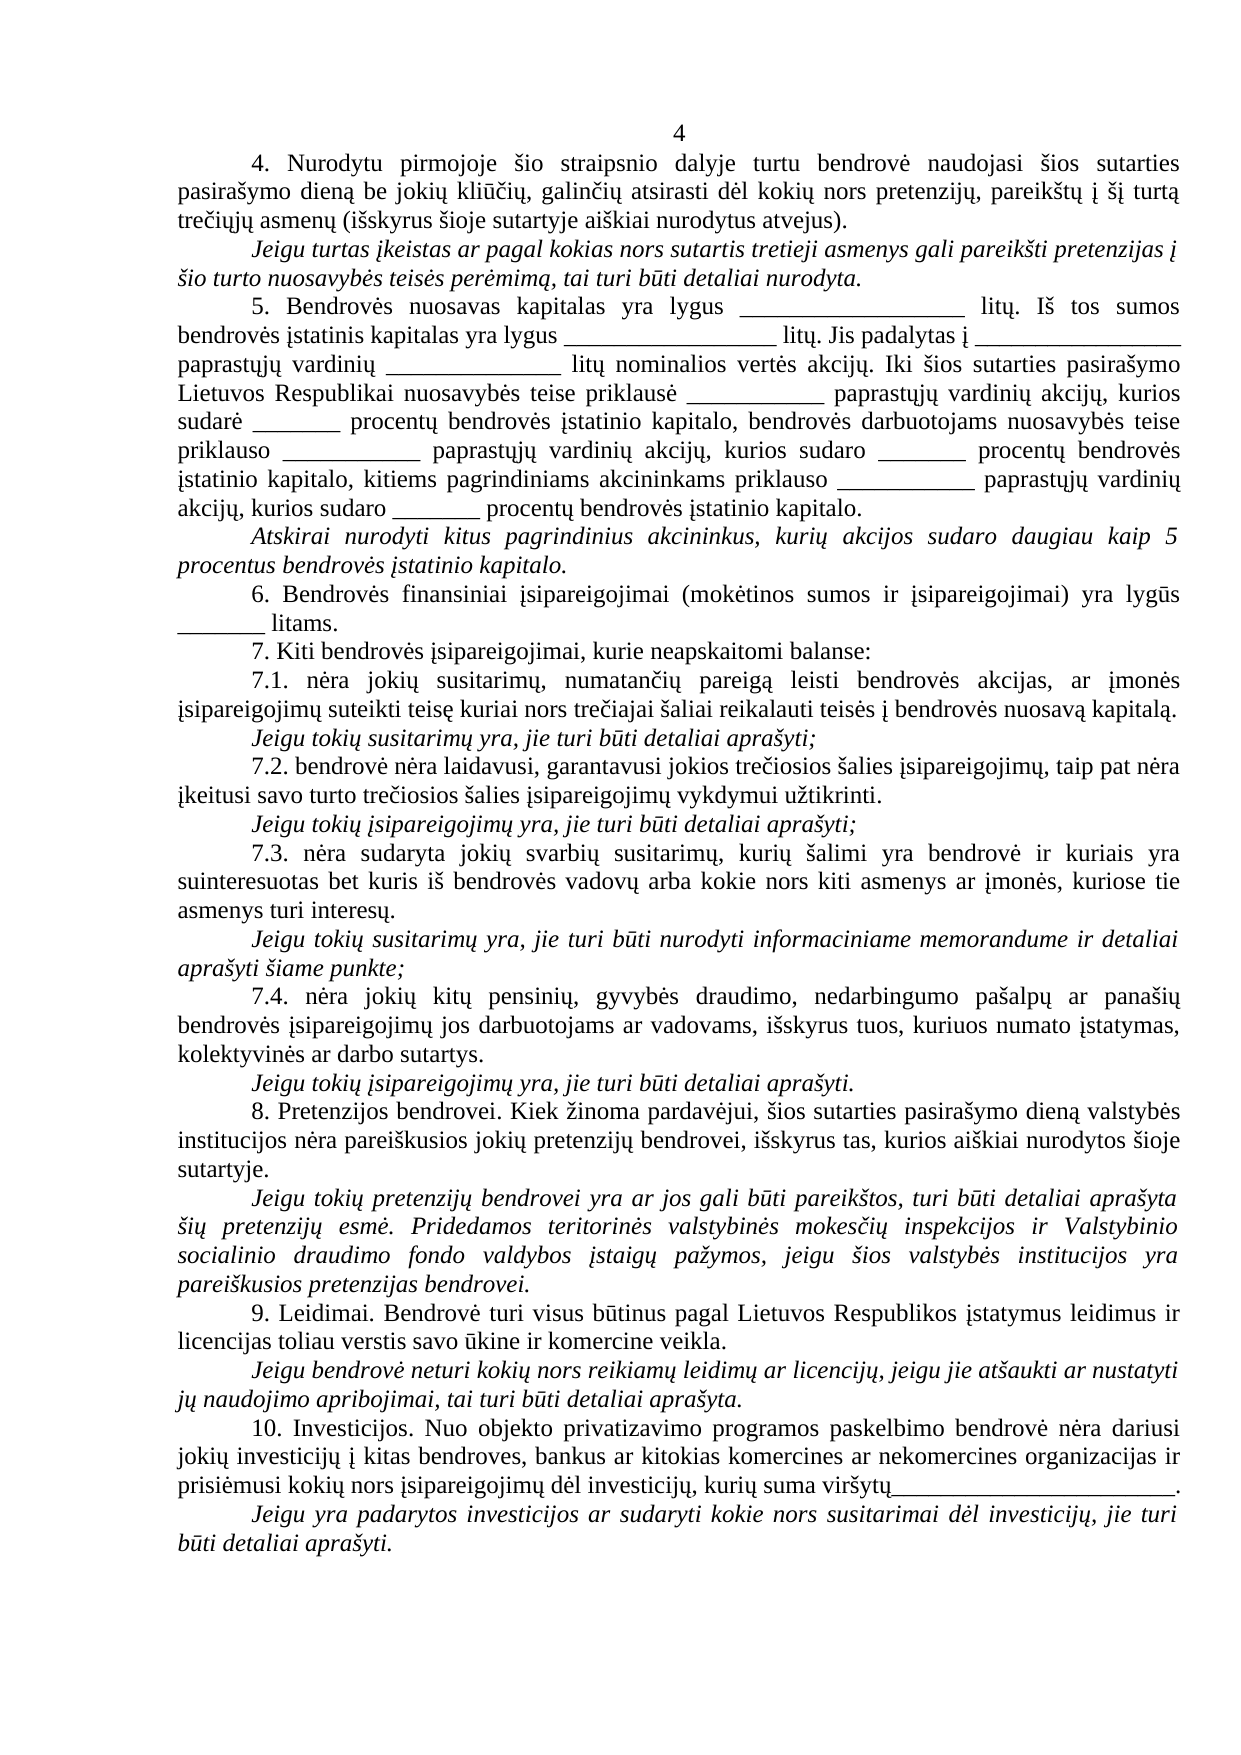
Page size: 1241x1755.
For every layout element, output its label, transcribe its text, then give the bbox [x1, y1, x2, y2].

text Jeigu tokių susitarimų yra, jie turi būti detaliai aprašyti; [177, 723, 1181, 751]
text 9. Leidimai. Bendrovė turi visus būtinus pagal Lietuvos Respublikos įstatymus leidimus ir licencijas toliau verstis savo ūkine ir komercine veikla. [177, 1298, 1181, 1355]
text 5. Bendrovės nuosavas kapitalas yra lygus __________________ litų. Iš tos sumos bendrovės įstatinis kapitalas yra lygus _________________ litų. Jis padalytas į [177, 291, 1181, 349]
text Jeigu bendrovė neturi kokių nors reikiamų leidimų ar licencijų, jeigu jie atšaukti ar nustatyti jų naudojimo apribojimai, tai turi būti detaliai aprašyta. [177, 1355, 1181, 1413]
text 7.4. nėra jokių kitų pensinių, gyvybės draudimo, nedarbingumo pašalpų ar panašių bendrovės įsipareigojimų jos darbuotojams ar vadovams, išskyrus tuos, kuriuos numato įstatymas, kolektyvinės ar darbo sutartys. [177, 981, 1181, 1068]
text 10. Investicijos. Nuo objekto privatizavimo programos paskelbimo bendrovė nėra dariusi jokių investicijų į kitas bendroves, bankus ar kitokias komercines ar nekomercines organizacijas ir prisiėmusi kokių nors įsipareigojimų dėl investicijų, kurių suma viršytų . [177, 1413, 1181, 1499]
text paprastųjų vardinių ______________ litų nominalios vertės akcijų. Iki šios sutarties pasirašymo Lietuvos Respublikai nuosavybės teise priklausė ___________ paprastųjų vardinių akcijų, kurios sudarė _______ procentų bendrovės įstatinio kapitalo, bendrovės darbuotojams nuosavybės teise priklauso ___________ paprastųjų vardinių akcijų, kurios sudaro _______ procentų bendrovės įstatinio kapitalo, kitiems pagrindiniams akcininkams priklauso ___________ paprastųjų vardinių akcijų, kurios sudaro _______ procentų bendrovės įstatinio kapitalo. [177, 349, 1181, 521]
text Atskirai nurodyti kitus pagrindinius akcininkus, kurių akcijos sudaro daugiau kaip 5 procentus bendrovės įstatinio kapitalo. [177, 521, 1181, 579]
text Jeigu tokių įsipareigojimų yra, jie turi būti detaliai aprašyti. [177, 1068, 1181, 1096]
text 7.2. bendrovė nėra laidavusi, garantavusi jokios trečiosios šalies įsipareigojimų, taip pat nėra įkeitusi savo turto trečiosios šalies įsipareigojimų vykdymui užtikrinti. [177, 751, 1181, 809]
text 6. Bendrovės finansiniai įsipareigojimai (mokėtinos sumos ir įsipareigojimai) yra lygūs _______ litams. [177, 579, 1181, 636]
text 7.3. nėra sudaryta jokių svarbių susitarimų, kurių šalimi yra bendrovė ir kuriais yra suinteresuotas bet kuris iš bendrovės vadovų arba kokie nors kiti asmenys ar įmonės, kuriose tie asmenys turi interesų. [177, 838, 1181, 924]
text Jeigu turtas įkeistas ar pagal kokias nors sutartis tretieji asmenys gali pareikšti pretenzijas į šio turto nuosavybės teisės perėmimą, tai turi būti detaliai nurodyta. [177, 234, 1181, 291]
text Jeigu tokių susitarimų yra, jie turi būti nurodyti informaciniame memorandume ir detaliai aprašyti šiame punkte; [177, 924, 1181, 981]
text 7. Kiti bendrovės įsipareigojimai, kurie neapskaitomi balanse: [177, 636, 1181, 665]
text Jeigu yra padarytos investicijos ar sudaryti kokie nors susitarimai dėl investicijų, jie turi būti detaliai aprašyti. [177, 1499, 1181, 1556]
text 8. Pretenzijos bendrovei. Kiek žinoma pardavėjui, šios sutarties pasirašymo dieną valstybės institucijos nėra pareiškusios jokių pretenzijų bendrovei, išskyrus tas, kurios aiškiai nurodytos šioje sutartyje. [177, 1096, 1181, 1183]
text Jeigu tokių įsipareigojimų yra, jie turi būti detaliai aprašyti; [177, 809, 1181, 838]
text Jeigu tokių pretenzijų bendrovei yra ar jos gali būti pareikštos, turi būti detaliai aprašyta šių pretenzijų esmė. Pridedamos teritorinės valstybinės mokesčių inspekcijos ir Valstybinio socialinio draudimo fondo valdybos įstaigų pažymos, jeigu šios valstybės institucijos yra pareiškusios pretenzijas bendrovei. [177, 1183, 1181, 1298]
text 7.1. nėra jokių susitarimų, numatančių pareigą leisti bendrovės akcijas, ar įmonės įsipareigojimų suteikti teisę kuriai nors trečiajai šaliai reikalauti teisės į bendrovės nuosavą kapitalą. [177, 665, 1181, 723]
text 4. Nurodytu pirmojoje šio straipsnio dalyje turtu bendrovė naudojasi šios sutarties pasirašymo dieną be jokių kliūčių, galinčių atsirasti dėl kokių nors pretenzijų, pareikštų į šį turtą trečiųjų asmenų (išskyrus šioje sutartyje aiškiai nurodytus atvejus). [177, 148, 1181, 234]
